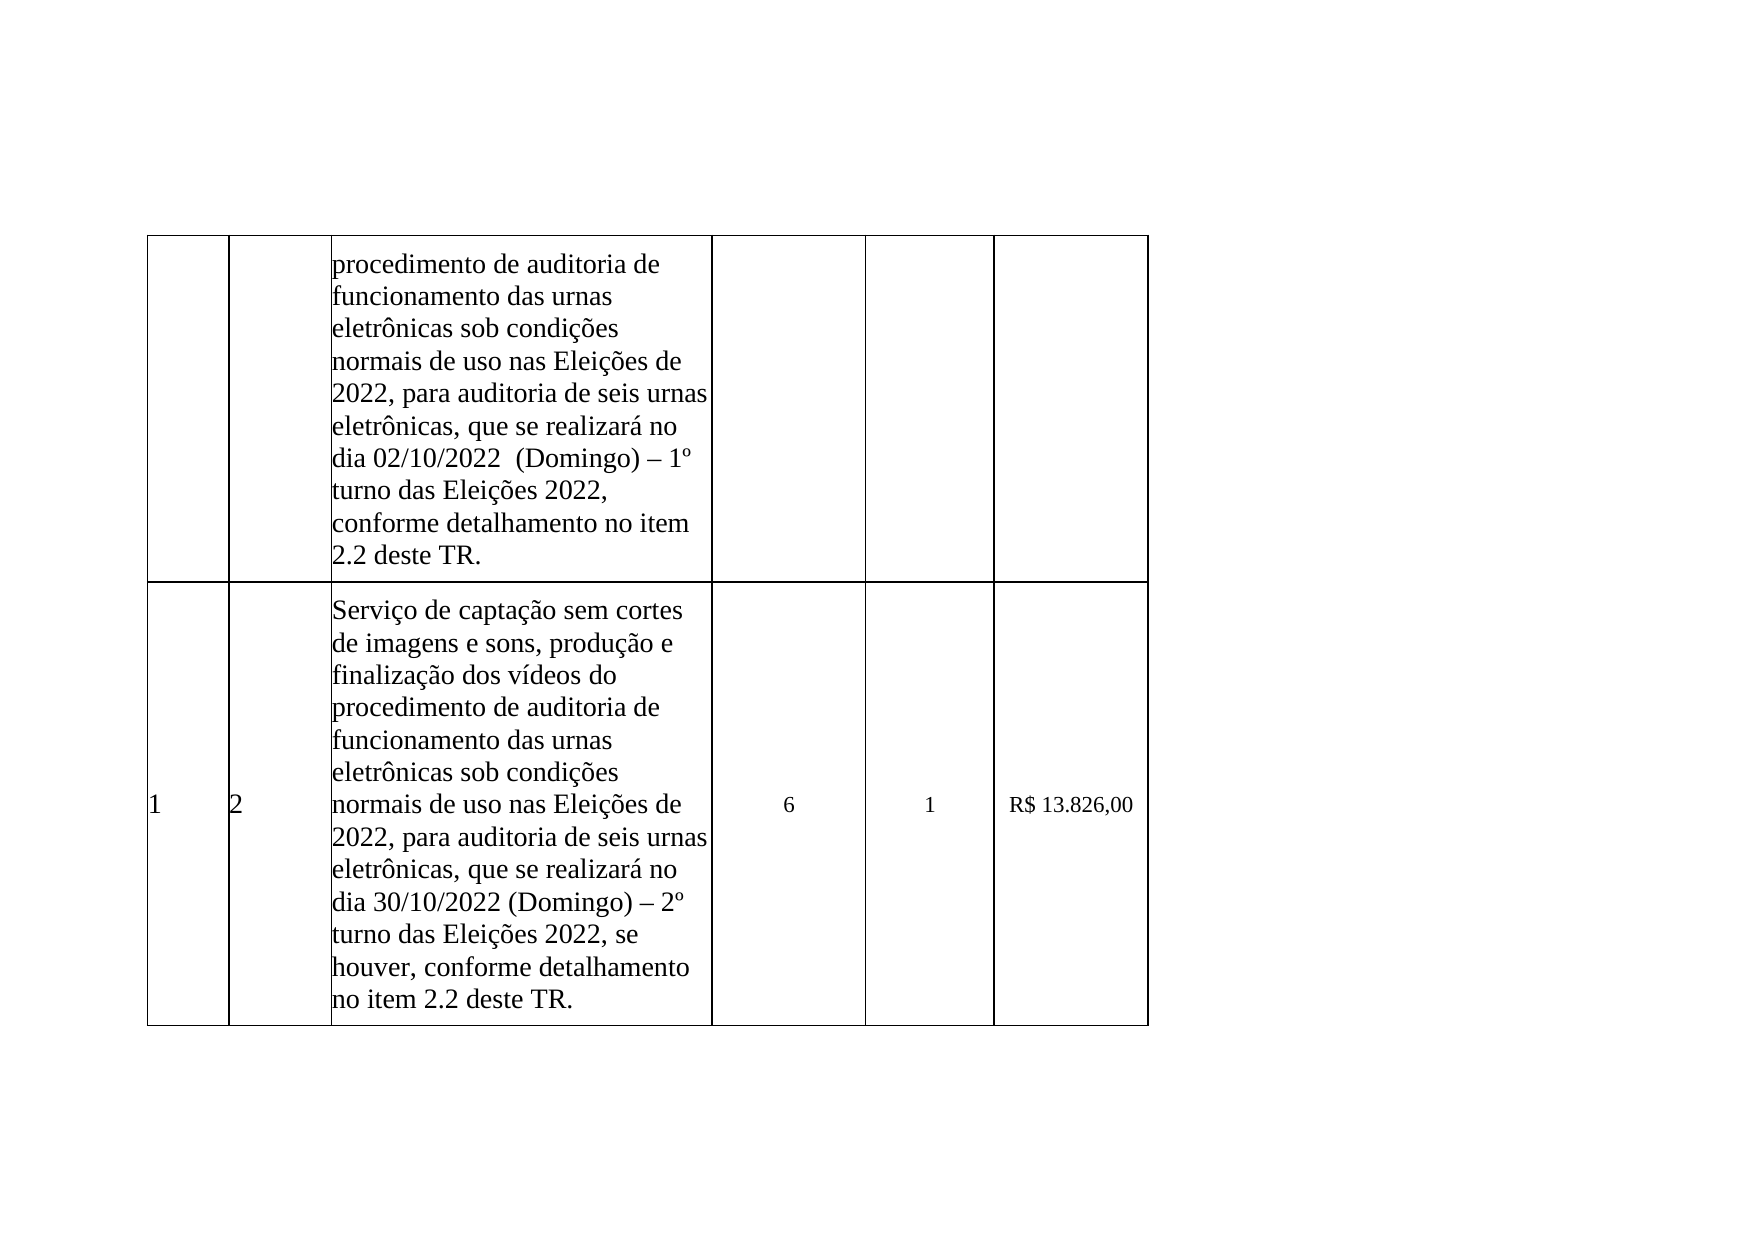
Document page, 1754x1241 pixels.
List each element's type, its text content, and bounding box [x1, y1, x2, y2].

table_cell [995, 236, 1147, 581]
table_cell [148, 236, 228, 581]
table_cell R$ 13.826,00 [995, 583, 1147, 1025]
table_cell procedimento de auditoria de funcionamento das urnas eletrônicas sob condições normais de uso nas Eleições de 2022, para auditoria de seis urnas eletrônicas, que se realizará no dia 02/10/2022 (Domingo) – 1º turno das Eleições 2022, conforme detalhamento no item 2.2 deste TR. [332, 236, 711, 581]
table_cell [230, 236, 331, 581]
table_cell 2 [230, 583, 331, 1025]
table_cell 1 [148, 583, 228, 1025]
table_cell [866, 236, 993, 581]
table_cell [713, 236, 865, 581]
table_cell 1 [866, 583, 993, 1025]
table_cell 6 [713, 583, 865, 1025]
table_cell Serviço de captação sem cortes de imagens e sons, produção e finalização dos vídeos do procedimento de auditoria de funcionamento das urnas eletrônicas sob condições normais de uso nas Eleições de 2022, para auditoria de seis urnas eletrônicas, que se realizará no dia 30/10/2022 (Domingo) – 2º turno das Eleições 2022, se houver, conforme detalhamento no item 2.2 deste TR. [332, 583, 711, 1025]
